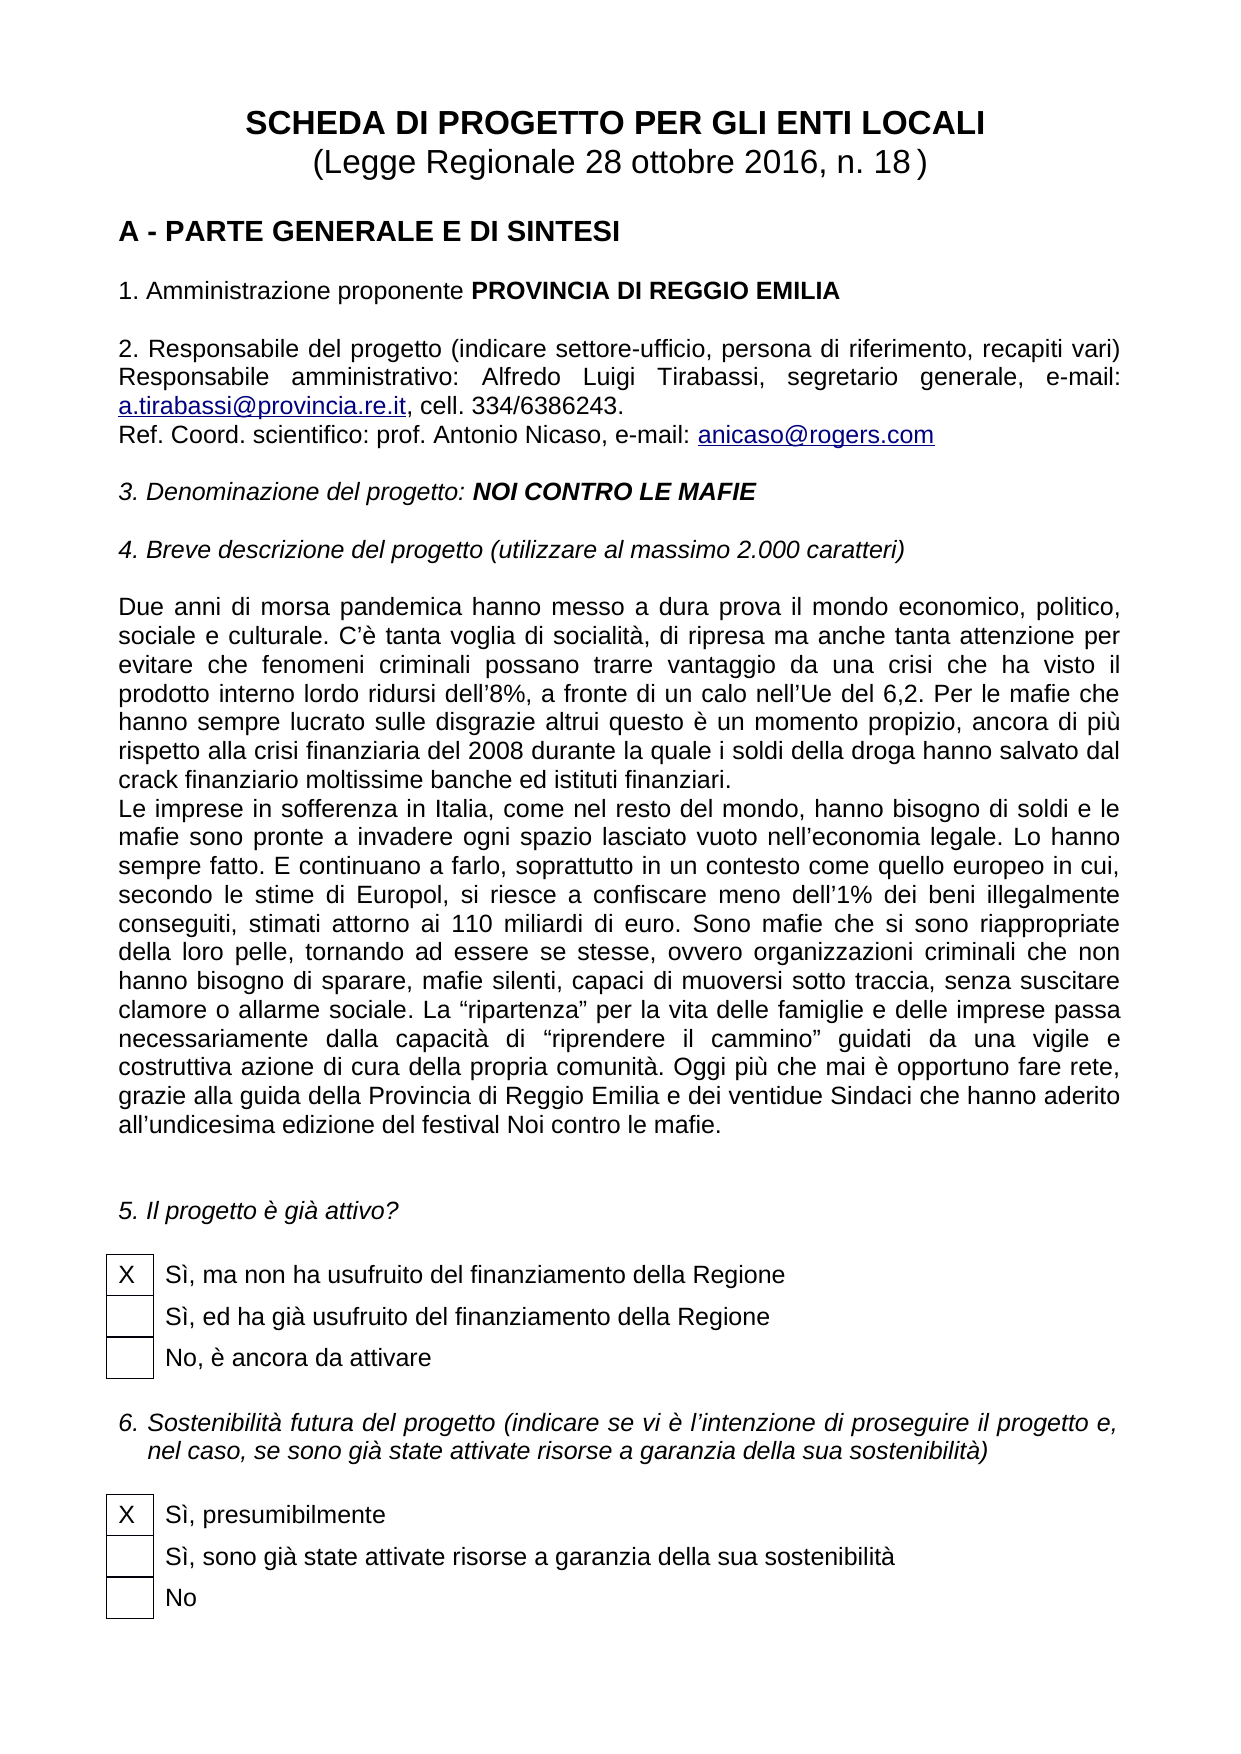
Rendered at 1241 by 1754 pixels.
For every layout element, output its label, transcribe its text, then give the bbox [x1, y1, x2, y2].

text Le imprese in sofferenza in Italia, come nel resto del mondo, hanno bisogno di soldi e le mafie sono pronte a invadere ogni spazio lasciato vuoto nell’economia legale. Lo hanno sempre fatto. E continuano a farlo, soprattutto in un contesto come quello europeo in cui, secondo le stime di Europol, si riesce a confiscare meno dell’1% dei beni illegalmente conseguiti, stimati attorno ai 110 miliardi di euro. Sono mafie che si sono riappropriate della loro pelle, tornando ad essere se stesse, ovvero organizzazioni criminali che non hanno bisogno di sparare, mafie silenti, capaci di muoversi sotto traccia, senza suscitare clamore o allarme sociale. La “ripartenza” per la vita delle famiglie e delle imprese passa necessariamente dalla capacità di “riprendere il cammino” guidati da una vigile e costruttiva azione di cura della propria comunità. Oggi più che mai è opportuno fare rete, grazie alla guida della Provincia di Reggio Emilia e dei ventidue Sindaci che hanno aderito all’undicesima edizione del festival Noi contro le mafie. [118, 794, 1122, 1139]
text Due anni di morsa pandemica hanno messo a dura prova il mondo economico, politico, sociale e culturale. C’è tanta voglia di socialità, di ripresa ma anche tanta attenzione per evitare che fenomeni criminali possano trarre vantaggio da una crisi che ha visto il prodotto interno lordo ridursi dell’8%, a fronte di un calo nell’Ue del 6,2. Per le mafie che hanno sempre lucrato sulle disgrazie altrui questo è un momento propizio, ancora di più rispetto alla crisi finanziaria del 2008 durante la quale i soldi della droga hanno salvato dal crack finanziario moltissime banche ed istituti finanziari. [118, 592, 1122, 794]
text 1. Amministrazione proponente PROVINCIA DI REGGIO EMILIA [118, 276, 1122, 305]
table_cell No [154, 1576, 1110, 1618]
table_cell [107, 1296, 153, 1336]
table_cell [107, 1578, 153, 1618]
table_header Sì, ma non ha usufruito del finanziamento della Regione [154, 1254, 1110, 1295]
table_header X [107, 1255, 153, 1295]
text 3. Denominazione del progetto: NOI CONTRO LE MAFIE [118, 477, 1122, 506]
text 5. Il progetto è già attivo? [118, 1196, 1122, 1225]
text 6. Sostenibilità futura del progetto (indicare se vi è l’intenzione di proseguire il progetto e, nel caso, se sono già state attivate risorse a garanzia della sua sostenibilità) [118, 1407, 1122, 1465]
table_header X [107, 1495, 153, 1535]
text (Legge Regionale 28 ottobre 2016, n. 18#) [118, 142, 1122, 180]
table_cell Sì, sono già state attivate risorse a garanzia della sua sostenibilità [154, 1535, 1110, 1576]
table_header Sì, presumibilmente [154, 1494, 1110, 1535]
table_cell [107, 1536, 153, 1576]
table_cell No, è ancora da attivare [154, 1336, 1110, 1378]
table_cell Sì, ed ha già usufruito del finanziamento della Regione [154, 1295, 1110, 1336]
text Ref. Coord. scientifico: prof. Antonio Nicaso, e-mail: anicaso@rogers.com [118, 420, 1122, 449]
table_cell [107, 1338, 153, 1378]
text 2. Responsabile del progetto (indicare settore-ufficio, persona di riferimento, recapiti vari) Responsabile amministrativo: Alfredo Luigi Tirabassi, segretario generale, e-mail: a.tirabassi@provincia.re.it, cell. 334/6386243. [118, 334, 1122, 420]
text A - PARTE GENERALE E DI SINTESI [118, 214, 1122, 247]
text SCHEDA DI PROGETTO PER GLI ENTI LOCALI [118, 103, 1122, 142]
text 4. Breve descrizione del progetto (utilizzare al massimo 2.000 caratteri) [118, 535, 1122, 564]
